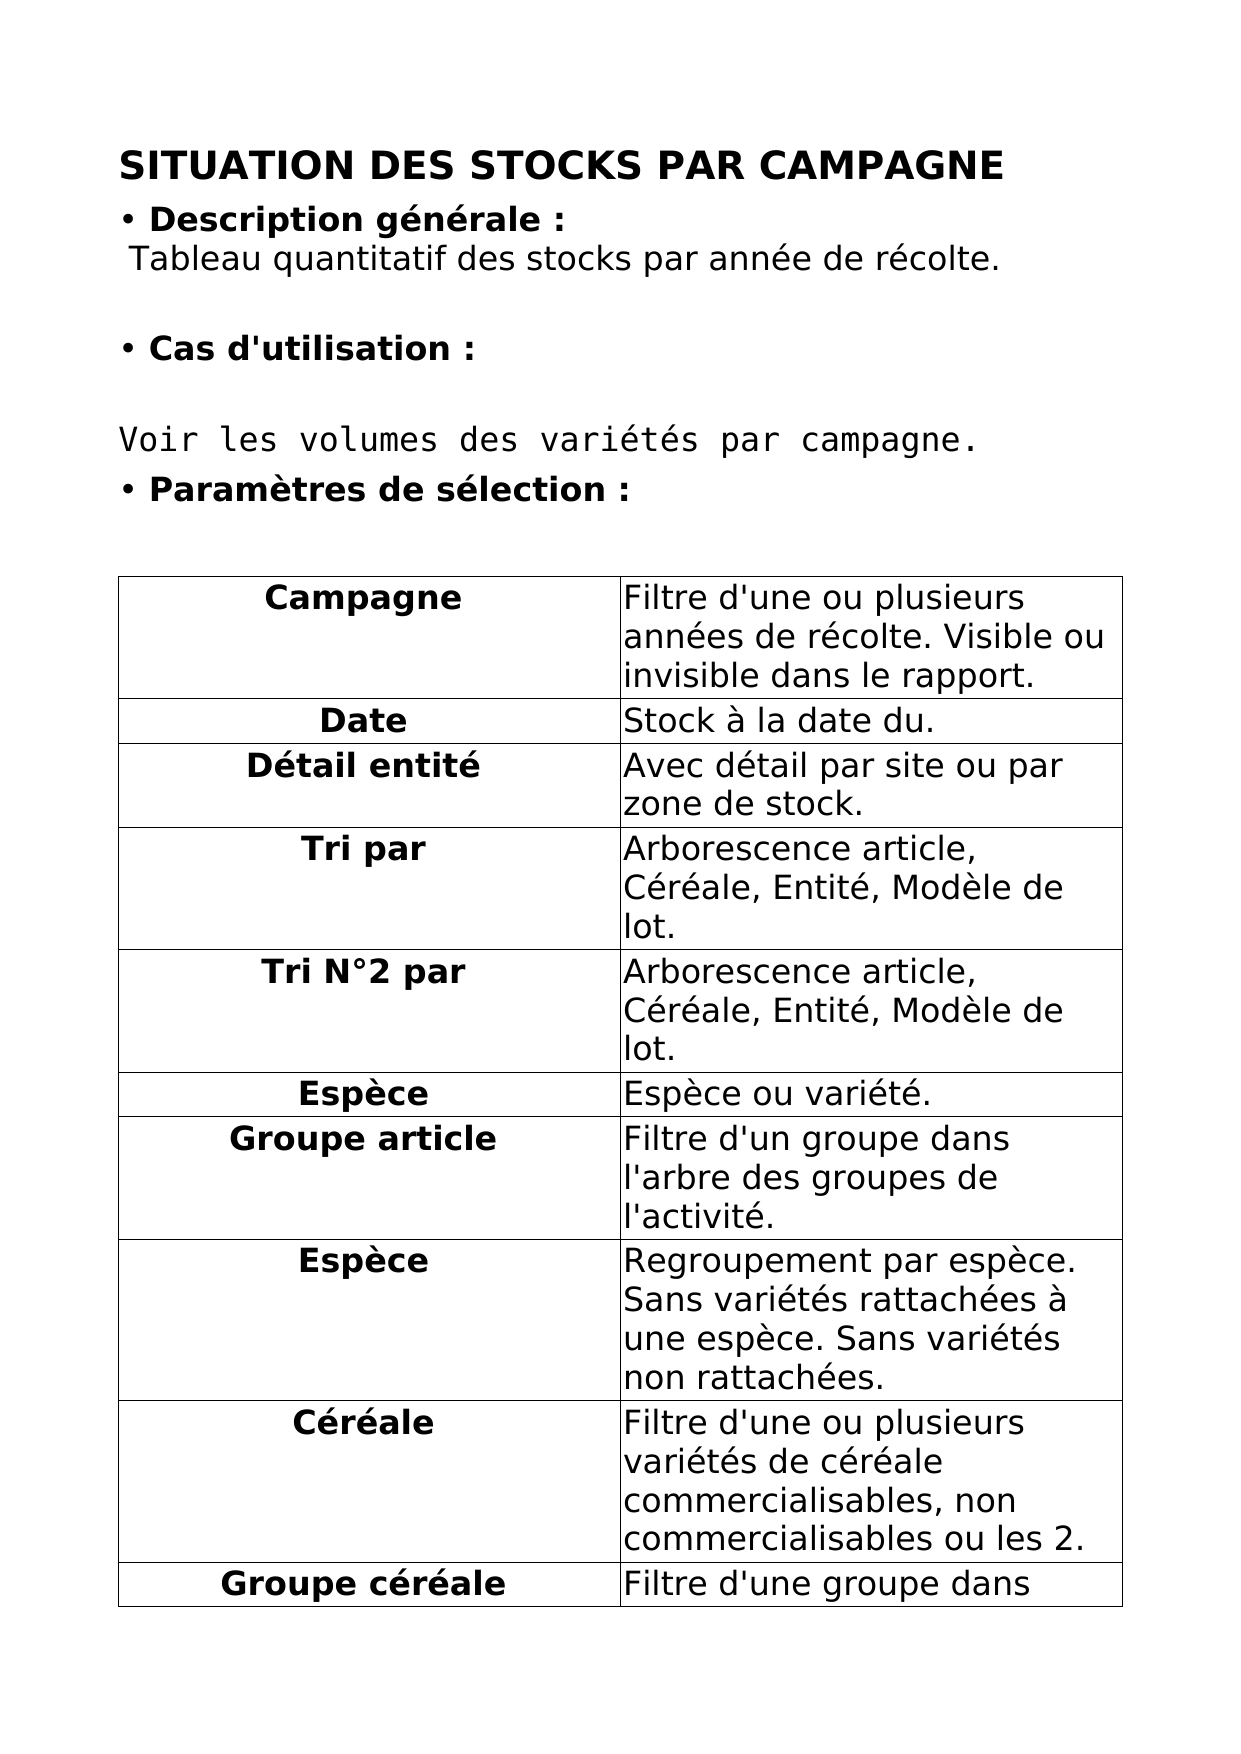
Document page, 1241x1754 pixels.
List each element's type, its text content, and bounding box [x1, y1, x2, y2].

subtitle SITUATION DES STOCKS PAR CAMPAGNE [118, 143, 1122, 188]
table_cell Groupe article [119, 1117, 620, 1239]
table_cell Regroupement par espèce. Sans variétés rattachées à une espèce. Sans variétés non rattachées. [621, 1240, 1122, 1400]
text • Description générale : Tableau quantitatif des stocks par année de récolte. [118, 201, 1122, 317]
table_cell Arborescence article, Céréale, Entité, Modèle de lot. [621, 828, 1122, 949]
table_header Filtre d'une ou plusieurs années de récolte. Visible ou invisible dans le rapport. [621, 577, 1122, 698]
table_cell Date [119, 699, 620, 743]
table_cell Espèce [119, 1073, 620, 1116]
table_cell Avec détail par site ou par zone de stock. [621, 744, 1122, 827]
table_cell Groupe céréale [119, 1563, 620, 1606]
table_cell Espèce [119, 1240, 620, 1400]
table_cell Filtre d'une ou plusieurs variétés de céréale commercialisables, non commercialisables ou les 2. [621, 1401, 1122, 1562]
table_cell Arborescence article, Céréale, Entité, Modèle de lot. [621, 950, 1122, 1072]
table_cell Céréale [119, 1401, 620, 1562]
table_cell Tri N°2 par [119, 950, 620, 1072]
text Voir les volumes des variétés par campagne. [118, 420, 1122, 459]
table_cell Tri par [119, 828, 620, 949]
table_cell Filtre d'une groupe dans [621, 1563, 1122, 1606]
text • Cas d'utilisation : [118, 330, 1122, 408]
table_cell Espèce ou variété. [621, 1073, 1122, 1116]
table_header Campagne [119, 577, 620, 698]
table_cell Filtre d'un groupe dans l'arbre des groupes de l'activité. [621, 1117, 1122, 1239]
table_cell Détail entité [119, 744, 620, 827]
text • Paramètres de sélection : [118, 471, 1122, 548]
table_cell Stock à la date du. [621, 699, 1122, 743]
